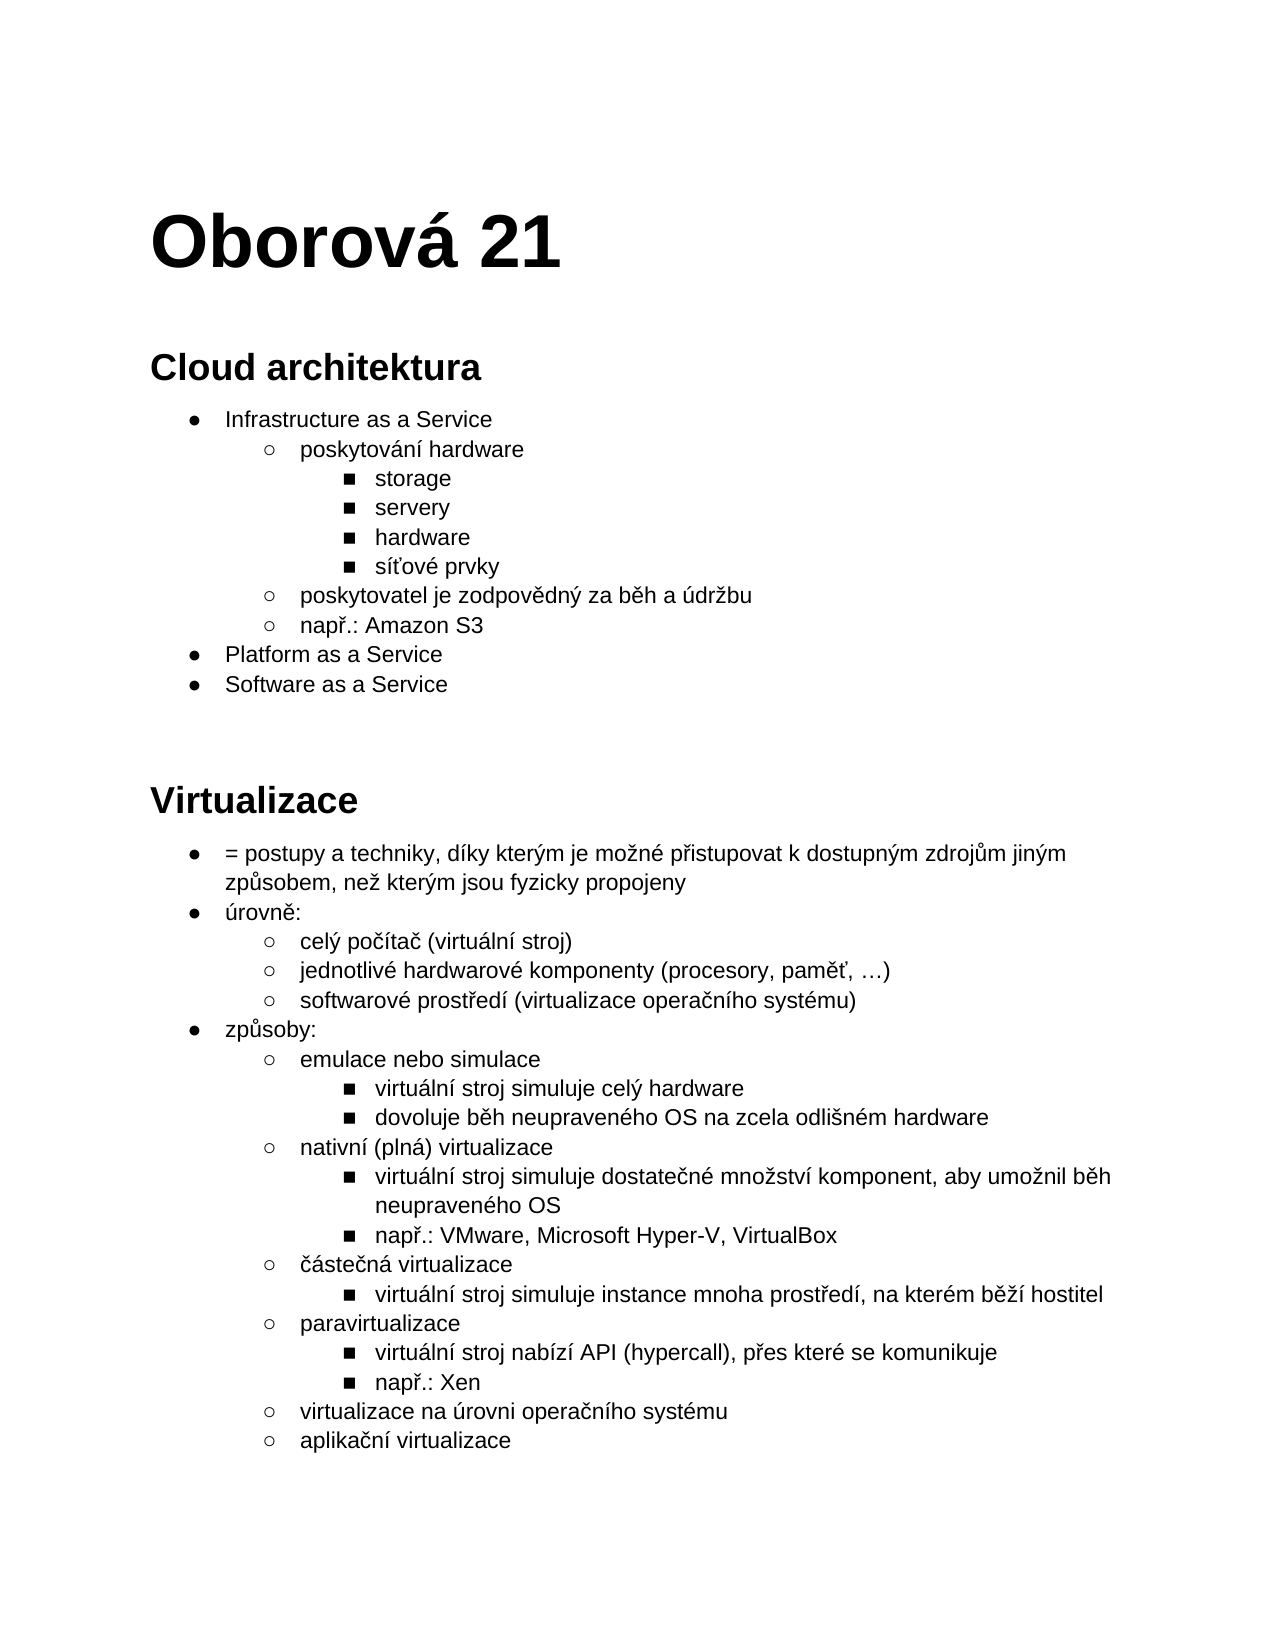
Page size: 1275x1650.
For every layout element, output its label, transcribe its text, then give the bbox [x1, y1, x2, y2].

list softwarové prostředí (virtualizace operačního systému) [262, 987, 1125, 1013]
list storage [150, 466, 1125, 491]
list způsoby: [187, 1017, 1125, 1042]
list jednotlivé hardwarové komponenty (procesory, paměť, …) [262, 958, 1125, 984]
list paravirtualizace [262, 1311, 1125, 1336]
list virtuální stroj simuluje dostatečné množství komponent, aby umožnil běh neupraveného OS [150, 1164, 1125, 1219]
list servery [150, 495, 1125, 521]
list celý počítač (virtuální stroj) [262, 929, 1125, 954]
list poskytovatel je zodpovědný za běh a údržbu [262, 583, 1125, 609]
list virtuální stroj simuluje instance mnoha prostředí, na kterém běží hostitel [150, 1281, 1125, 1307]
list nativní (plná) virtualizace [262, 1134, 1125, 1160]
list aplikační virtualizace [262, 1428, 1125, 1454]
list hardware [150, 524, 1125, 550]
list např.: VMware, Microsoft Hyper-V, VirtualBox [150, 1222, 1125, 1248]
list virtualizace na úrovni operačního systému [262, 1399, 1125, 1424]
list Infrastructure as a Service [187, 407, 1125, 432]
list emulace nebo simulace [262, 1046, 1125, 1072]
list dovoluje běh neupraveného OS na zcela odlišném hardware [150, 1105, 1125, 1131]
list částečná virtualizace [262, 1252, 1125, 1277]
subtitle Cloud architektura [150, 346, 1125, 388]
list např.: Xen [150, 1369, 1125, 1395]
list síťové prvky [150, 554, 1125, 579]
list = postupy a techniky, díky kterým je možné přistupovat k dostupným zdrojům jiným způsobem, než kterým jsou fyzicky propojeny [187, 841, 1125, 896]
title Oborová 21 [150, 200, 1125, 284]
list úrovně: [187, 899, 1125, 925]
list Software as a Service [187, 671, 1125, 697]
list Platform as a Service [187, 642, 1125, 667]
list virtuální stroj simuluje celý hardware [150, 1076, 1125, 1101]
list poskytování hardware [262, 436, 1125, 462]
subtitle Virtualizace [150, 780, 1125, 822]
list např.: Amazon S3 [262, 612, 1125, 638]
list virtuální stroj nabízí API (hypercall), přes které se komunikuje [150, 1340, 1125, 1366]
